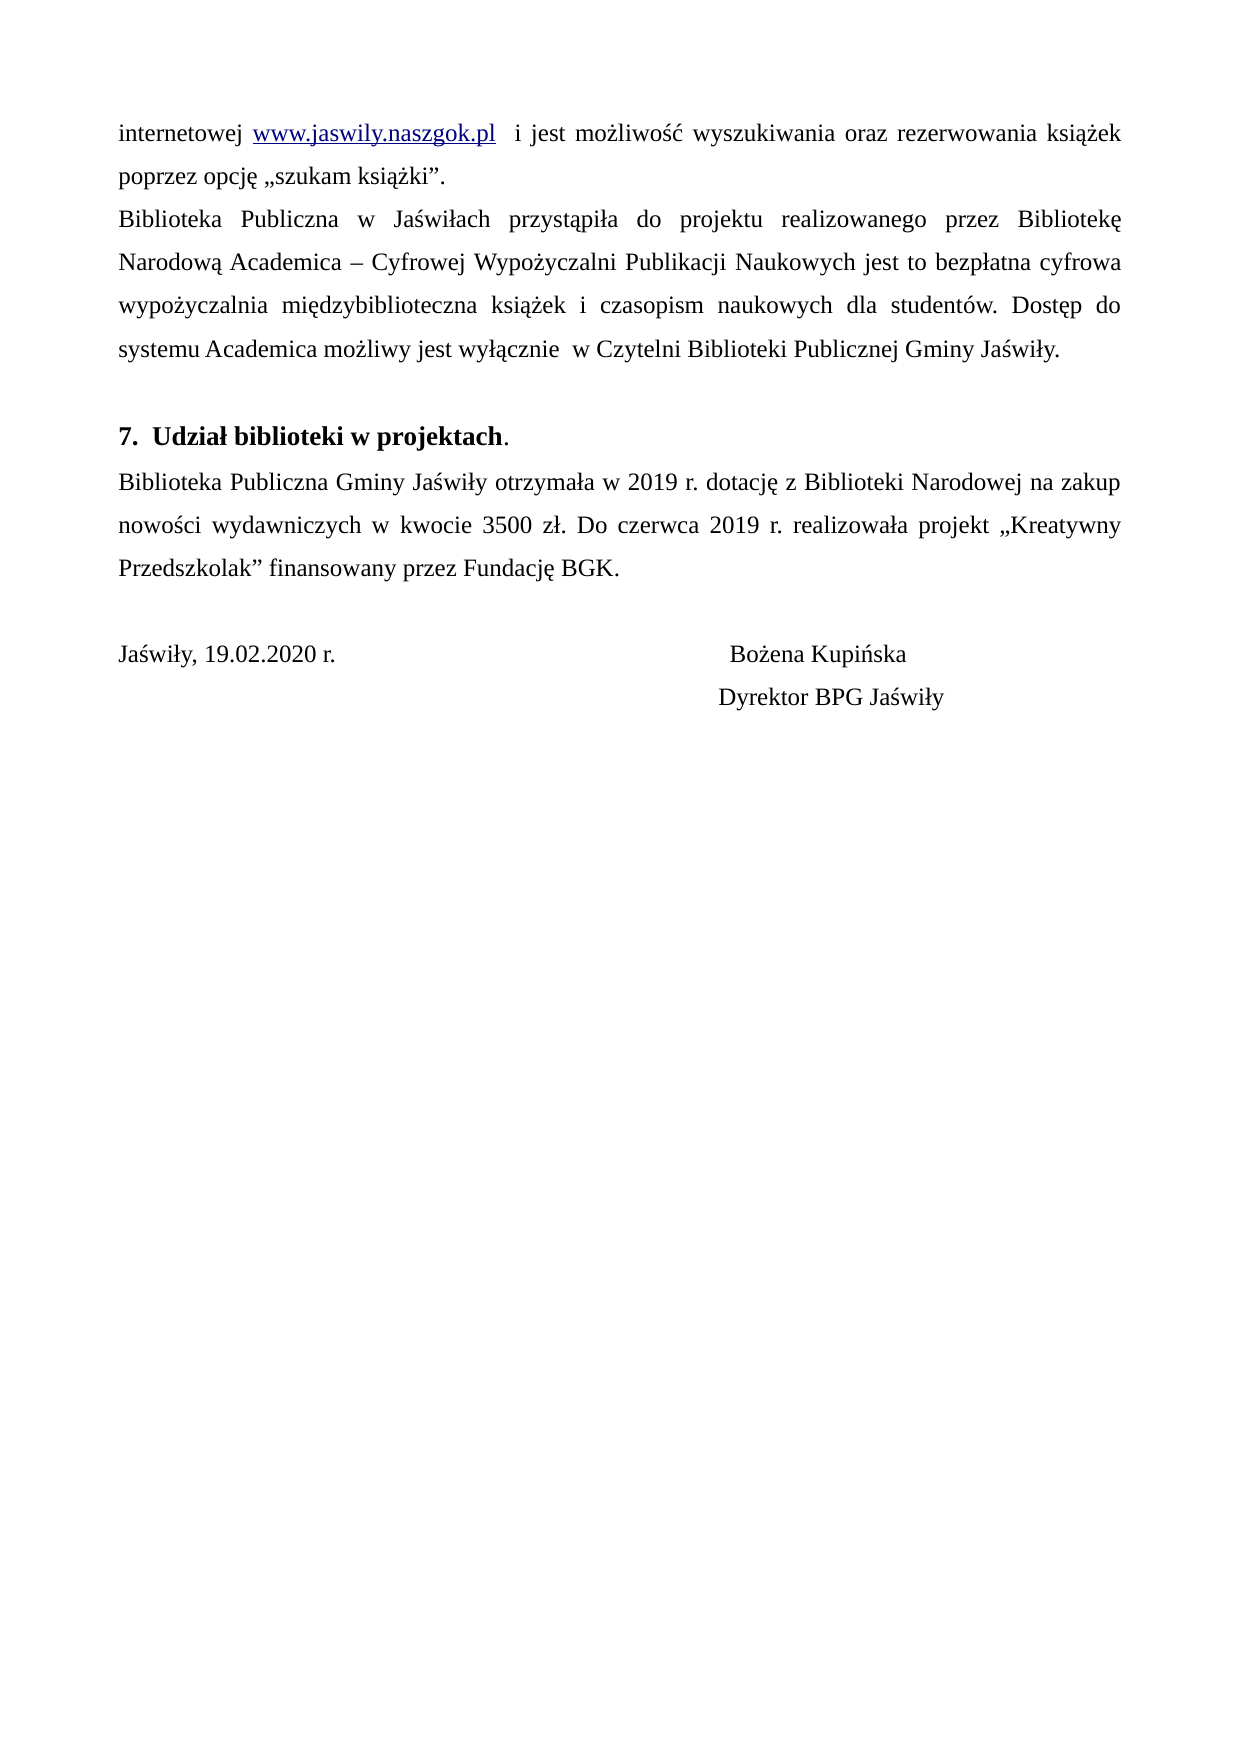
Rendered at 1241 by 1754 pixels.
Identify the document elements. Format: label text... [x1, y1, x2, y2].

text Biblioteka Publiczna Gminy Jaświły otrzymała w 2019 r. dotację z Biblioteki Narodowej na zakup nowości wydawniczych w kwocie 3500 zł. Do czerwca 2019 r. realizowała projekt „Kreatywny Przedszkolak” finansowany przez Fundację BGK. [118, 467, 1122, 582]
text Jaświły, 19.02.2020 r. Bożena Kupińska [118, 639, 1122, 668]
text internetowej www.jaswily.naszgok.pl i jest możliwość wyszukiwania oraz rezerwowania książek poprzez opcję „szukam książki”. [118, 118, 1122, 190]
text Dyrektor BPG Jaświły [118, 682, 1122, 711]
text 7. Udział biblioteki w projektach. [118, 420, 1122, 451]
text Biblioteka Publiczna w Jaświłach przystąpiła do projektu realizowanego przez Bibliotekę Narodową Academica – Cyfrowej Wypożyczalni Publikacji Naukowych jest to bezpłatna cyfrowa wypożyczalnia międzybiblioteczna książek i czasopism naukowych dla studentów. Dostęp do systemu Academica możliwy jest wyłącznie w Czytelni Biblioteki Publicznej Gminy Jaświły. [118, 204, 1122, 362]
